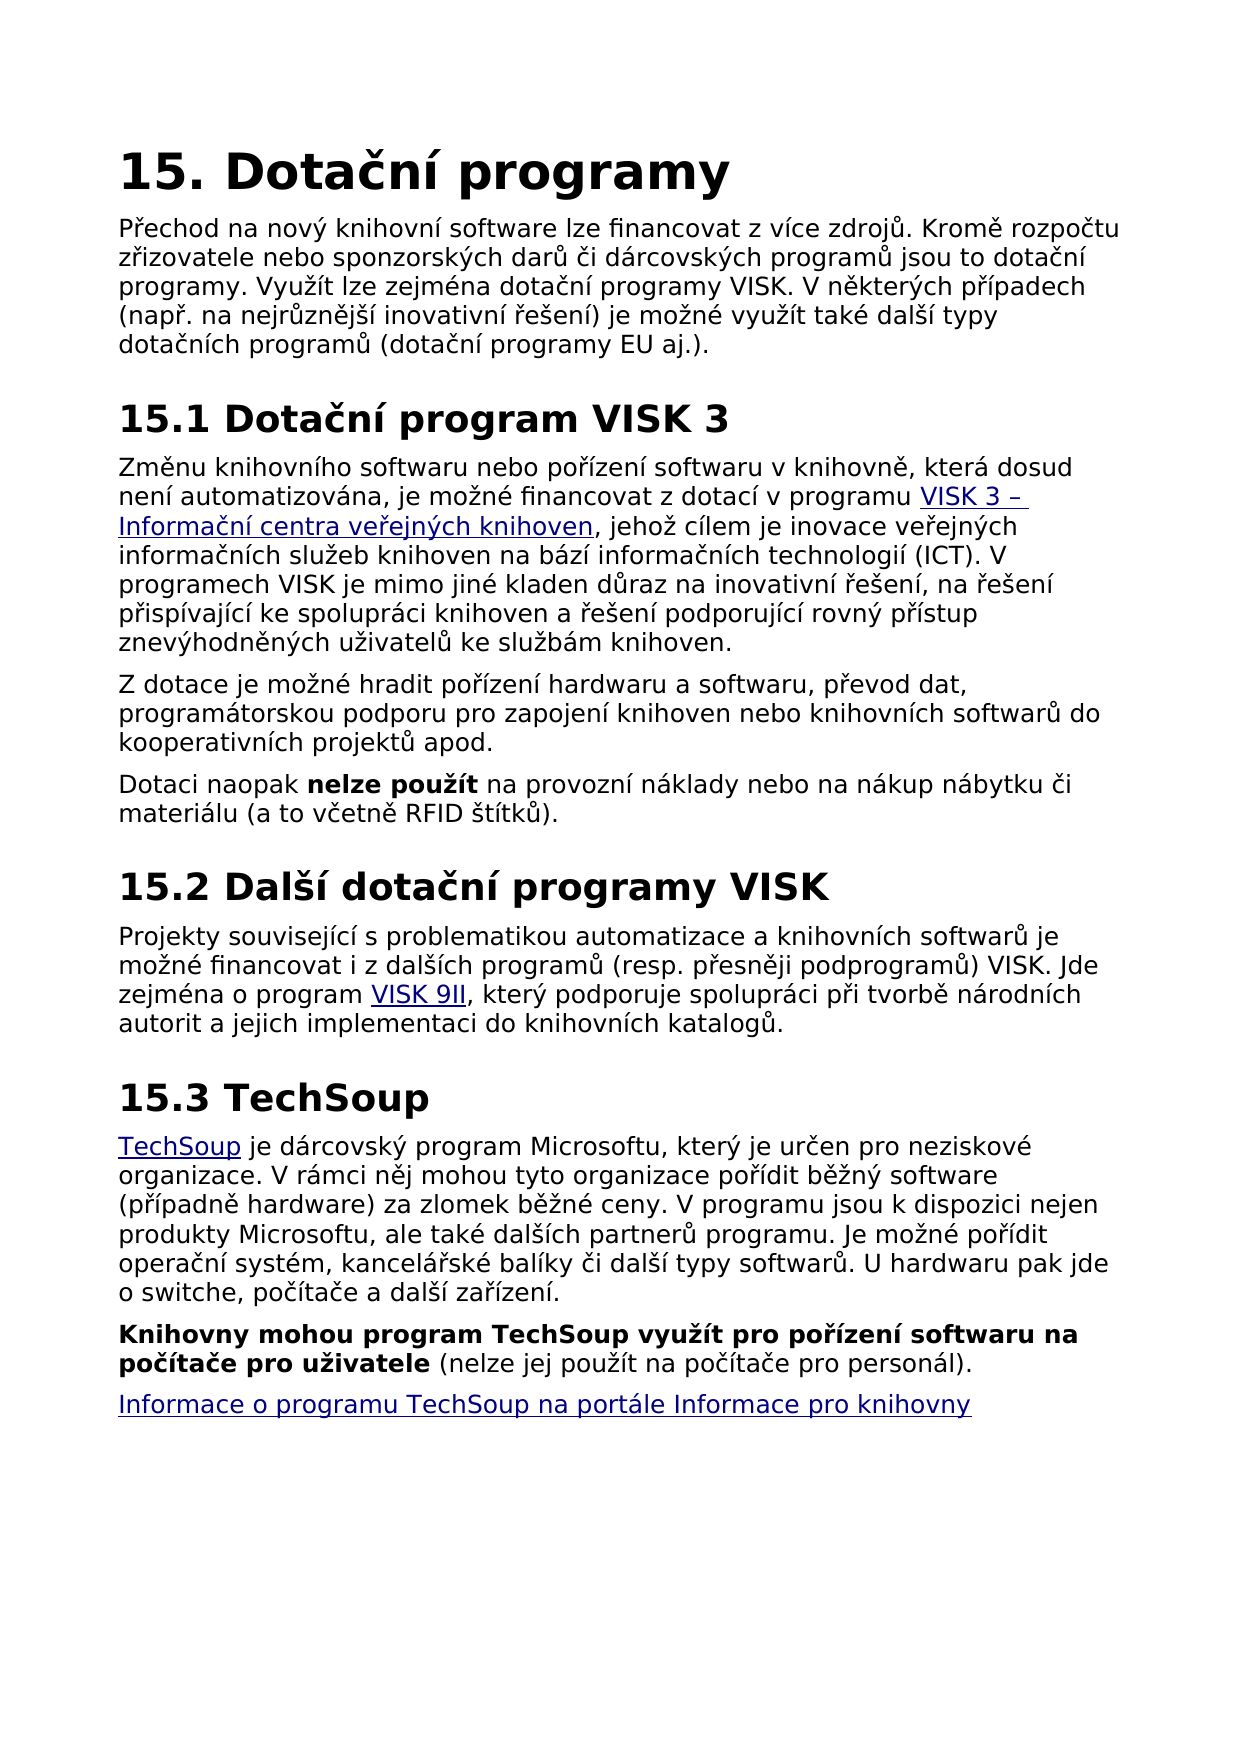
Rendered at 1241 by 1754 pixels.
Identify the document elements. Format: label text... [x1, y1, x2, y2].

text Informace o programu TechSoup na portále Informace pro knihovny [118, 1391, 1122, 1420]
text Změnu knihovního softwaru nebo pořízení softwaru v knihovně, která dosud není automatizována, je možné financovat z dotací v programu VISK 3 – Informační centra veřejných knihoven, jehož cílem je inovace veřejných informačních služeb knihoven na bází informačních technologií (ICT). V programech VISK je mimo jiné kladen důraz na inovativní řešení, na řešení přispívající ke spolupráci knihoven a řešení podporující rovný přístup znevýhodněných uživatelů ke službám knihoven. [118, 453, 1122, 657]
subtitle 15. Dotační programy [118, 143, 1122, 201]
text Dotaci naopak nelze použít na provozní náklady nebo na nákup nábytku či materiálu (a to včetně RFID štítků). [118, 770, 1122, 828]
text Knihovny mohou program TechSoup využít pro pořízení softwaru na počítače pro uživatele (nelze jej použít na počítače pro personál). [118, 1320, 1122, 1378]
text Přechod na nový knihovní software lze financovat z více zdrojů. Kromě rozpočtu zřizovatele nebo sponzorských darů či dárcovských programů jsou to dotační programy. Využít lze zejména dotační programy VISK. V některých případech (např. na nejrůznější inovativní řešení) je možné využít také další typy dotačních programů (dotační programy EU aj.). [118, 214, 1122, 360]
subtitle 15.1 Dotační program VISK 3 [118, 397, 1122, 441]
text Z dotace je možné hradit pořízení hardwaru a softwaru, převod dat, programátorskou podporu pro zapojení knihoven nebo knihovních softwarů do kooperativních projektů apod. [118, 670, 1122, 757]
text TechSoup je dárcovský program Microsoftu, který je určen pro neziskové organizace. V rámci něj mohou tyto organizace pořídit běžný software (případně hardware) za zlomek běžné ceny. V programu jsou k dispozici nejen produkty Microsoftu, ale také dalších partnerů programu. Je možné pořídit operační systém, kancelářské balíky či další typy softwarů. U hardwaru pak jde o switche, počítače a další zařízení. [118, 1132, 1122, 1307]
subtitle 15.2 Další dotační programy VISK [118, 866, 1122, 909]
text Projekty související s problematikou automatizace a knihovních softwarů je možné financovat i z dalších programů (resp. přesněji podprogramů) VISK. Jde zejména o program VISK 9II, který podporuje spolupráci při tvorbě národních autorit a jejich implementaci do knihovních katalogů. [118, 922, 1122, 1039]
subtitle 15.3 TechSoup [118, 1076, 1122, 1120]
